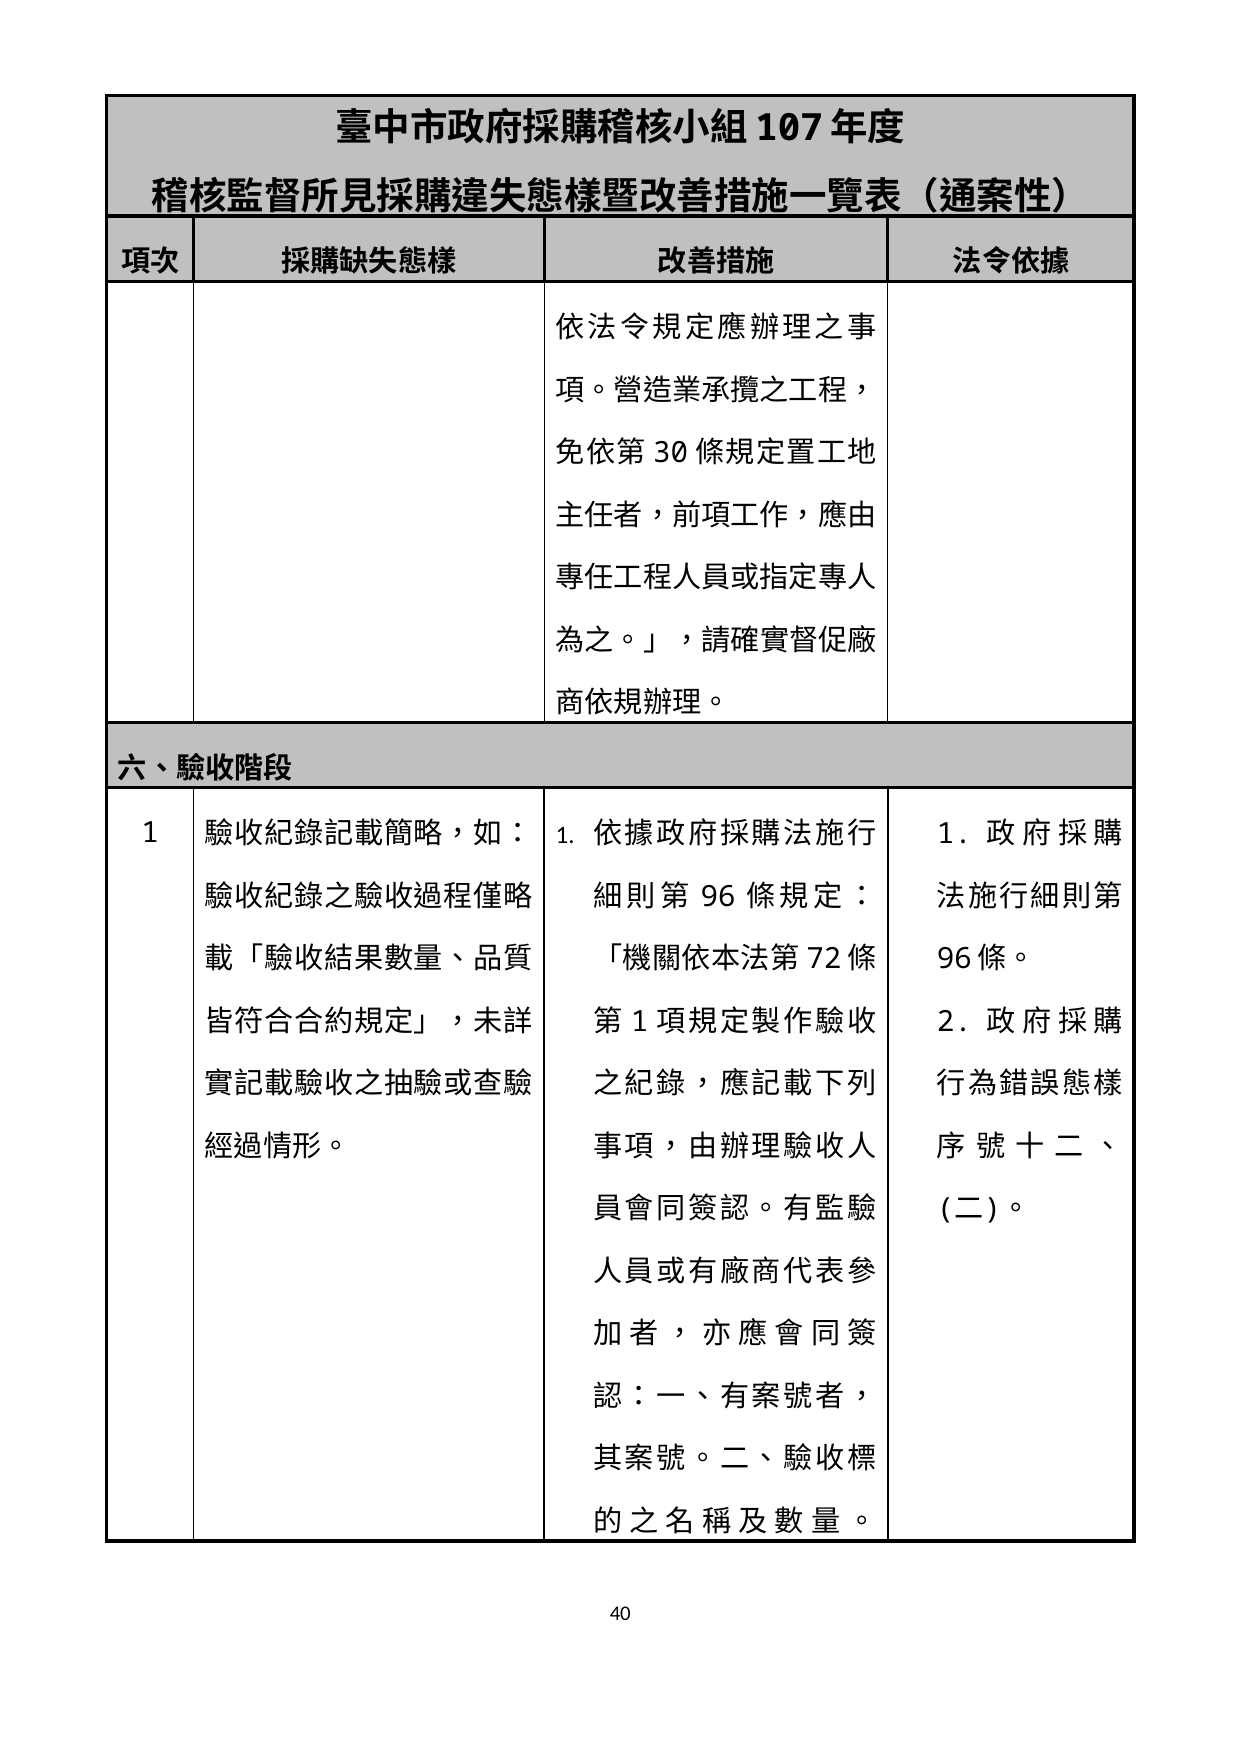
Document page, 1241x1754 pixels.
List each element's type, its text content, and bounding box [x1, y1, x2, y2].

table_cell 政府採購法施行細則第96條。 政府採購行為錯誤態樣序號十二、(二)。 [889, 789, 1132, 1539]
table_cell 驗收紀錄記載簡略，如：驗收紀錄之驗收過程僅略載「驗收結果數量、品質皆符合合約規定」，未詳實記載驗收之抽驗或查驗經過情形。 [194, 789, 543, 1539]
table_cell 項次 [108, 218, 192, 280]
table_cell [194, 283, 544, 721]
table_cell 法令依據 [889, 218, 1132, 280]
table_header 臺中市政府採購稽核小組107年度 稽核監督所見採購違失態樣暨改善措施一覽表（通案性） [108, 97, 1132, 214]
table_cell 依法令規定應辦理之事項。營造業承攬之工程，免依第30條規定置工地主任者，前項工作，應由專任工程人員或指定專人為之。」，請確實督促廠商依規辦理。 [545, 283, 887, 721]
table_cell [108, 283, 193, 721]
table_cell 1 [108, 789, 193, 1539]
table_cell [888, 283, 1132, 721]
table_cell 六、驗收階段 [108, 724, 1132, 786]
table_cell 採購缺失態樣 [195, 218, 543, 280]
table_cell 依據政府採購法施行細則第96條規定：「機關依本法第72條第1項規定製作驗收之紀錄，應記載下列事項，由辦理驗收人員會同簽認。有監驗人員或有廠商代表參加者，亦應會同簽認：一、有案號者，其案號。二、驗收標的之名稱及數量。 [545, 789, 887, 1539]
table_cell 改善措施 [546, 218, 886, 280]
